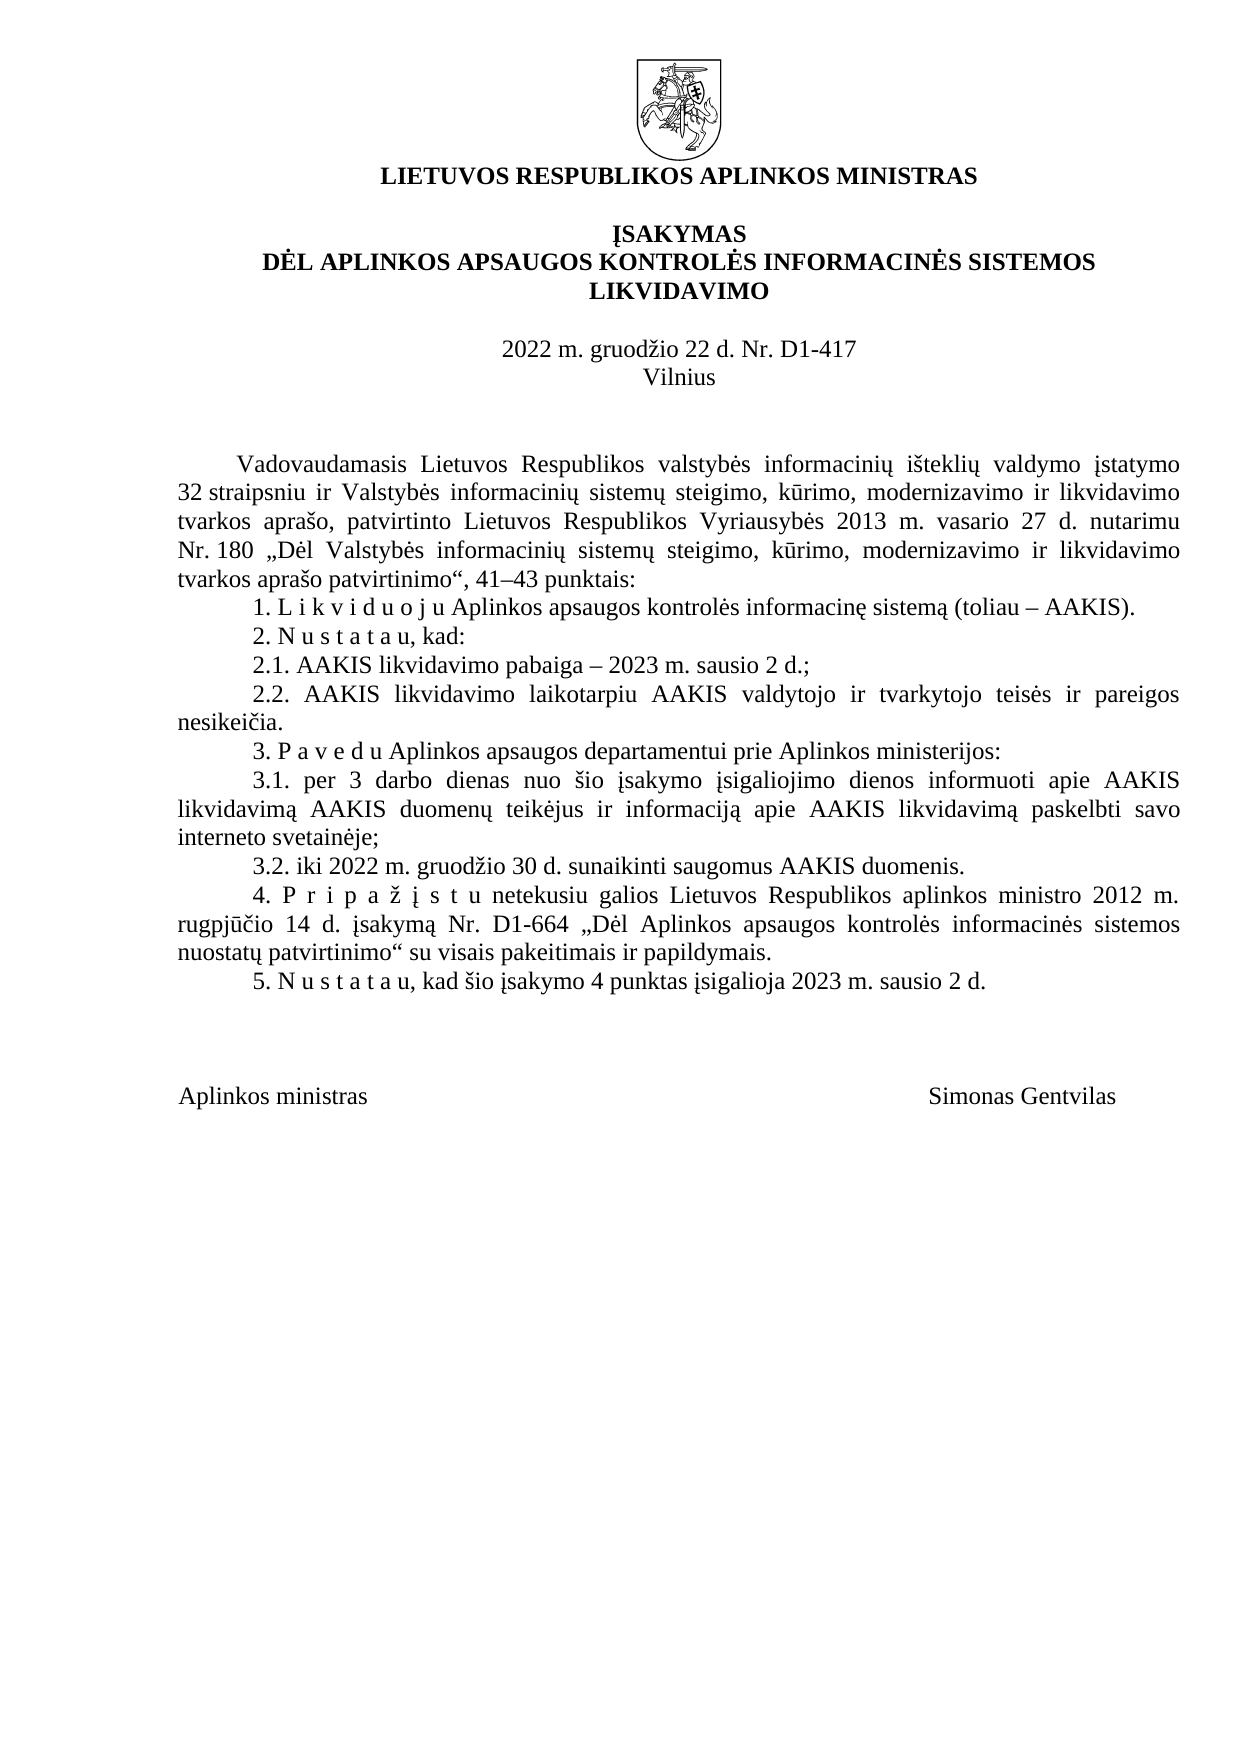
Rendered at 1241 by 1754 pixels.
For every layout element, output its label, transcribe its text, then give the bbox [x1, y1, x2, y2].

text 3. P a v e d u Aplinkos apsaugos departamentui prie Aplinkos ministerijos: [177, 736, 1181, 765]
text 1. L i k v i d u o j u Aplinkos apsaugos kontrolės informacinę sistemą (toliau – AAKIS). [177, 592, 1181, 621]
text 3.2. iki 2022 m. gruodžio 30 d. sunaikinti saugomus AAKIS duomenis. [177, 851, 1181, 880]
text 2. N u s t a t a u, kad: [177, 621, 1181, 650]
text 4. P r i p a ž į s t u netekusiu galios Lietuvos Respublikos aplinkos ministro 2012 m. rugpjūčio 14 d. įsakymą Nr. D1-664 „Dėl Aplinkos apsaugos kontrolės informacinės sistemos nuostatų patvirtinimo“ su visais pakeitimais ir papildymais. [177, 880, 1181, 966]
text 2022 m. gruodžio 22 d. Nr. D1-417 [177, 334, 1181, 362]
text Vadovaudamasis Lietuvos Respublikos valstybės informacinių išteklių valdymo įstatymo 32 straipsniu ir Valstybės informacinių sistemų steigimo, kūrimo, modernizavimo ir likvidavimo tvarkos aprašo, patvirtinto Lietuvos Respublikos Vyriausybės 2013 m. vasario 27 d. nutarimu Nr. 180 „Dėl Valstybės informacinių sistemų steigimo, kūrimo, modernizavimo ir likvidavimo tvarkos aprašo patvirtinimo“, 41–43 punktais: [177, 449, 1181, 592]
text ĮSAKYMAS [177, 219, 1181, 247]
text Vilnius [177, 362, 1181, 391]
text LIETUVOS RESPUBLIKOS APLINKOS MINISTRAS [177, 161, 1181, 190]
text DĖL APLINKOS APSAUGOS KONTROLĖS INFORMACINĖS SISTEMOS LIKVIDAVIMO [177, 247, 1181, 305]
text 2.2. AAKIS likvidavimo laikotarpiu AAKIS valdytojo ir tvarkytojo teisės ir pareigos nesikeičia. [177, 679, 1181, 736]
text 2.1. AAKIS likvidavimo pabaiga – 2023 m. sausio 2 d.; [177, 650, 1181, 679]
text 3.1. per 3 darbo dienas nuo šio įsakymo įsigaliojimo dienos informuoti apie AAKIS likvidavimą AAKIS duomenų teikėjus ir informaciją apie AAKIS likvidavimą paskelbti savo interneto svetainėje; [177, 765, 1181, 851]
text Aplinkos ministras Simonas Gentvilas [178, 1081, 1177, 1110]
text 5. N u s t a t a u, kad šio įsakymo 4 punktas įsigalioja 2023 m. sausio 2 d. [177, 966, 1181, 995]
